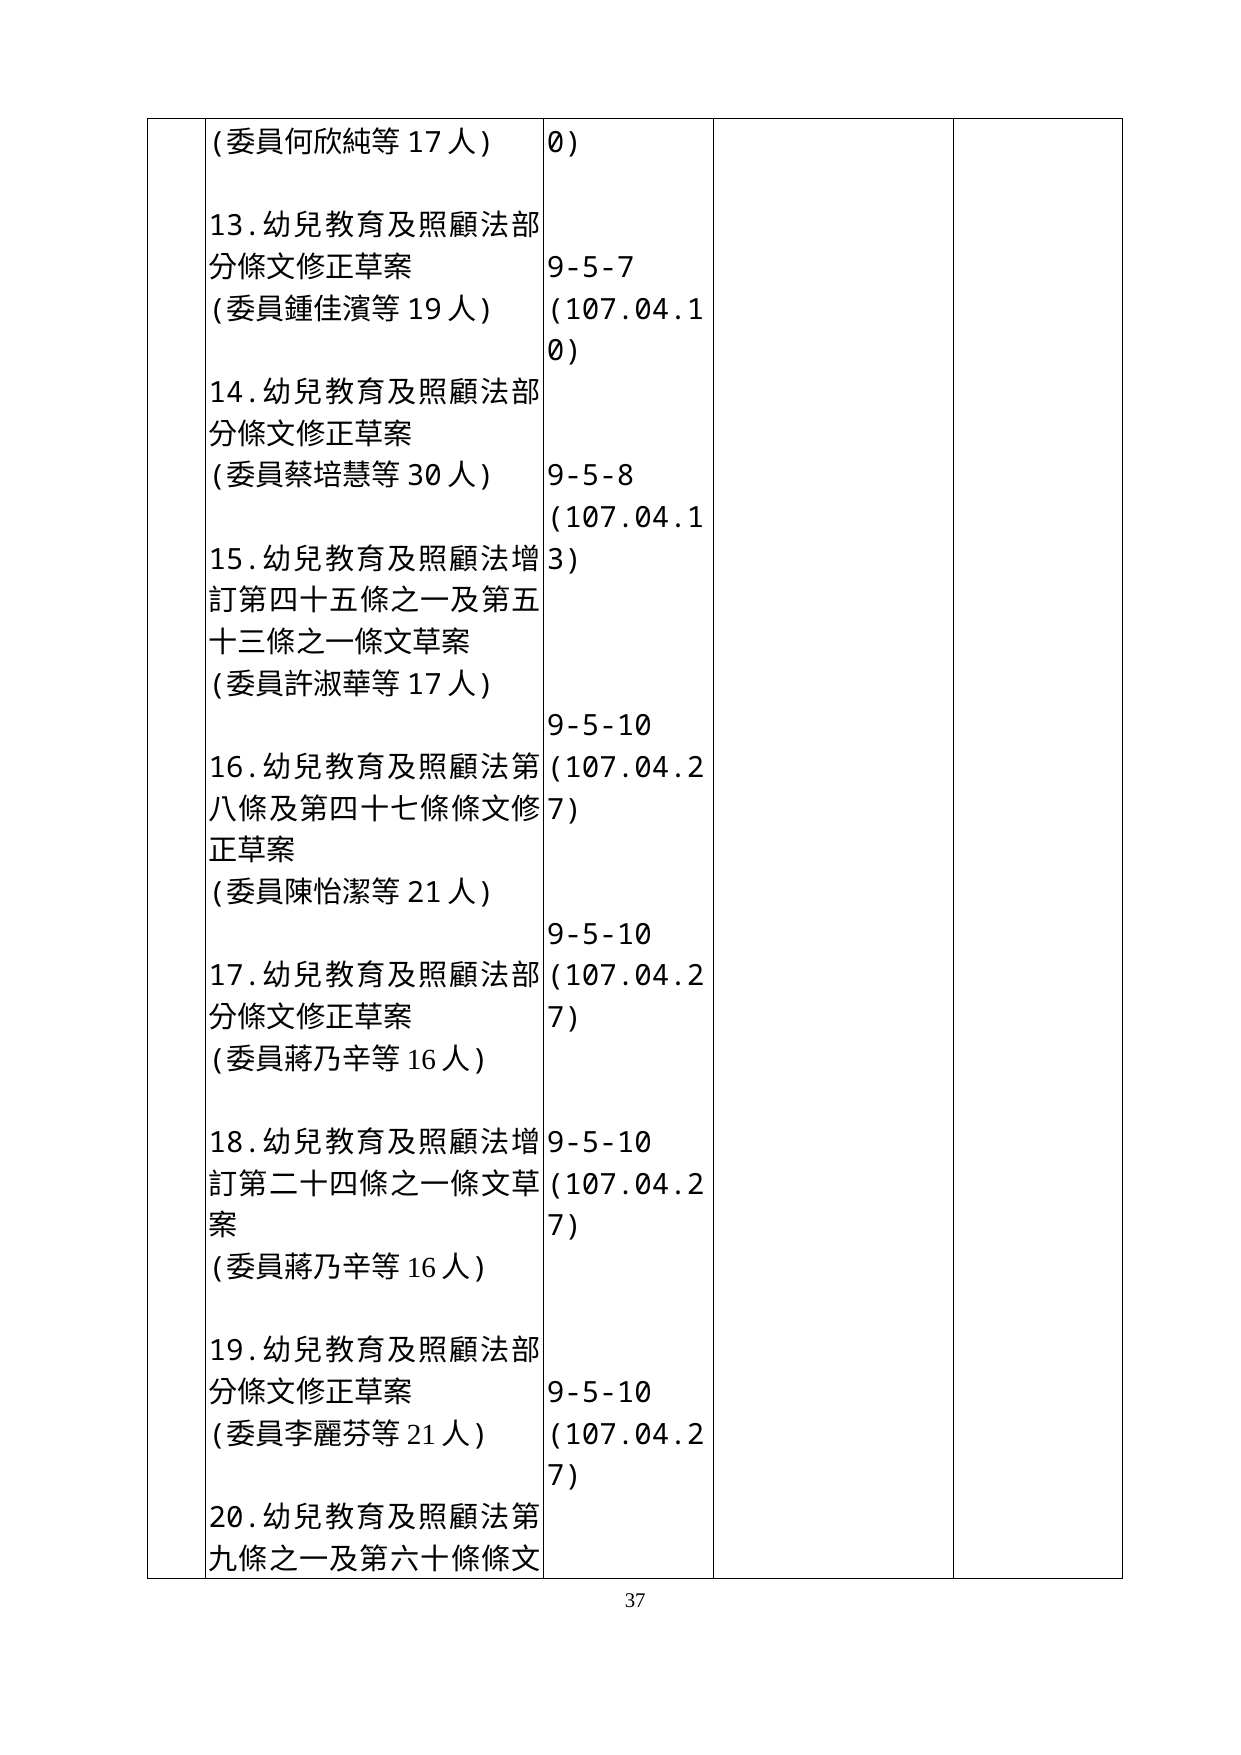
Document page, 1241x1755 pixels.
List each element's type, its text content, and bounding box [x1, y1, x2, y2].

table_cell 0) 9-5-7 (107.04.10) 9-5-8 (107.04.13) 9-5-10 (107.04.27) 9-5-10 (107.04.27) 9-5-10 (107.04.27) 9-5-10 (107.04.27) [544, 119, 713, 1577]
table_cell [714, 119, 953, 1577]
table_cell [954, 119, 1122, 1577]
table_cell [148, 119, 205, 1577]
table_cell (委員何欣純等17人) 13.幼兒教育及照顧法部分條文修正草案 (委員鍾佳濱等19人) 14.幼兒教育及照顧法部分條文修正草案 (委員蔡培慧等30人) 15.幼兒教育及照顧法增訂第四十五條之一及第五十三條之一條文草案 (委員許淑華等17人) 16.幼兒教育及照顧法第八條及第四十七條條文修正草案 (委員陳怡潔等21人) 17.幼兒教育及照顧法部分條文修正草案 (委員蔣乃辛等16人) 18.幼兒教育及照顧法增訂第二十四條之一條文草案 (委員蔣乃辛等16人) 19.幼兒教育及照顧法部分條文修正草案 (委員李麗芬等21人) 20.幼兒教育及照顧法第九條之一及第六十條條文 [206, 119, 543, 1577]
